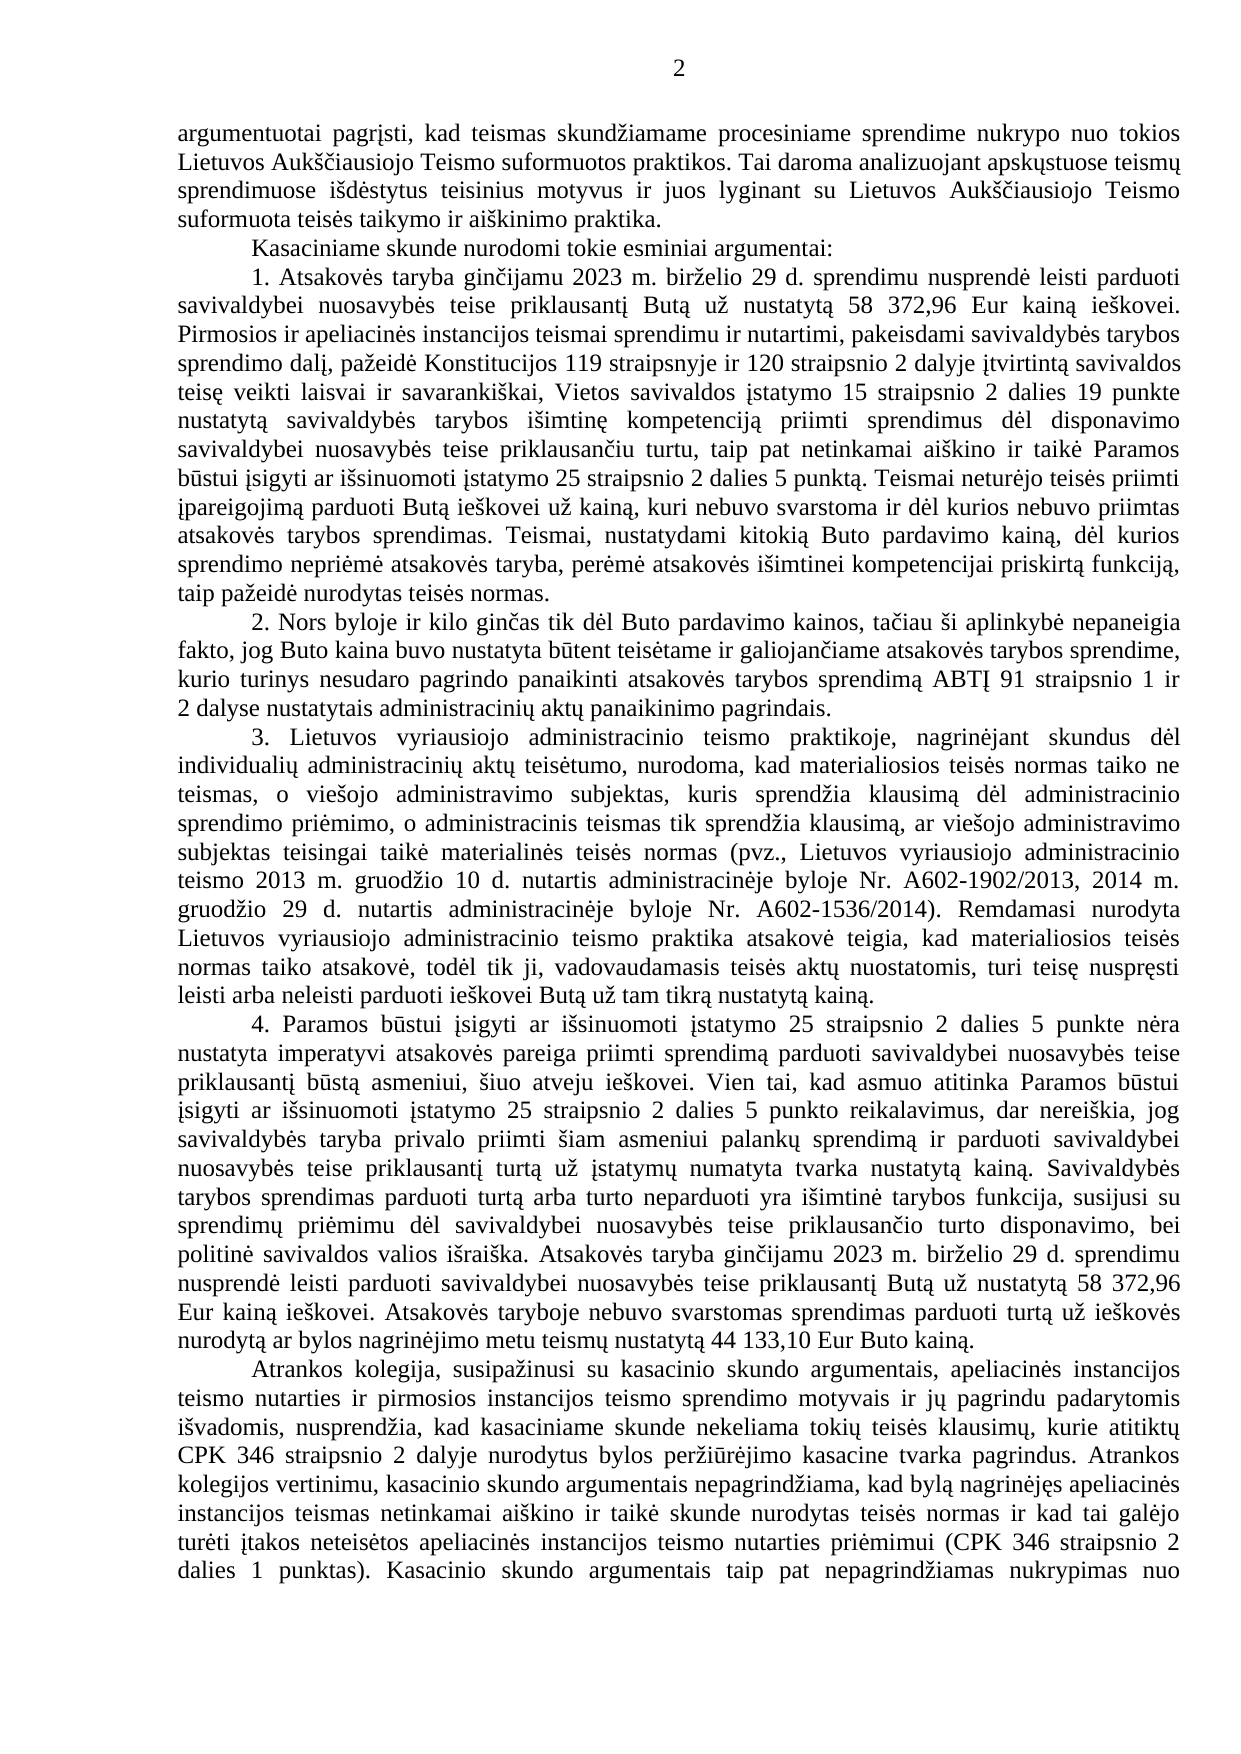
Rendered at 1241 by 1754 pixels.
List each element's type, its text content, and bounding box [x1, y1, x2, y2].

text 4. Paramos būstui įsigyti ar išsinuomoti įstatymo 25 straipsnio 2 dalies 5 punkte nėra nustatyta imperatyvi atsakovės pareiga priimti sprendimą parduoti savivaldybei nuosavybės teise priklausantį būstą asmeniui, šiuo atveju ieškovei. Vien tai, kad asmuo atitinka Paramos būstui įsigyti ar išsinuomoti įstatymo 25 straipsnio 2 dalies 5 punkto reikalavimus, dar nereiškia, jog savivaldybės taryba privalo priimti šiam asmeniui palankų sprendimą ir parduoti savivaldybei nuosavybės teise priklausantį turtą už įstatymų numatyta tvarka nustatytą kainą. Savivaldybės tarybos sprendimas parduoti turtą arba turto neparduoti yra išimtinė tarybos funkcija, susijusi su sprendimų priėmimu dėl savivaldybei nuosavybės teise priklausančio turto disponavimo, bei politinė savivaldos valios išraiška. Atsakovės taryba ginčijamu 2023 m. birželio 29 d. sprendimu nusprendė leisti parduoti savivaldybei nuosavybės teise priklausantį Butą už nustatytą 58 372,96 Eur kainą ieškovei. Atsakovės taryboje nebuvo svarstomas sprendimas parduoti turtą už ieškovės nurodytą ar bylos nagrinėjimo metu teismų nustatytą 44 133,10 Eur Buto kainą. [177, 1009, 1181, 1354]
text Atrankos kolegija, susipažinusi su kasacinio skundo argumentais, apeliacinės instancijos teismo nutarties ir pirmosios instancijos teismo sprendimo motyvais ir jų pagrindu padarytomis išvadomis, nusprendžia, kad kasaciniame skunde nekeliama tokių teisės klausimų, kurie atitiktų CPK 346 straipsnio 2 dalyje nurodytus bylos peržiūrėjimo kasacine tvarka pagrindus. Atrankos kolegijos vertinimu, kasacinio skundo argumentais nepagrindžiama, kad bylą nagrinėjęs apeliacinės instancijos teismas netinkamai aiškino ir taikė skunde nurodytas teisės normas ir kad tai galėjo turėti įtakos neteisėtos apeliacinės instancijos teismo nutarties priėmimui (CPK 346 straipsnio 2 dalies 1 punktas). Kasacinio skundo argumentais taip pat nepagrindžiamas nukrypimas nuo [177, 1354, 1181, 1584]
text argumentuotai pagrįsti, kad teismas skundžiamame procesiniame sprendime nukrypo nuo tokios Lietuvos Aukščiausiojo Teismo suformuotos praktikos. Tai daroma analizuojant apskųstuose teismų sprendimuose išdėstytus teisinius motyvus ir juos lyginant su Lietuvos Aukščiausiojo Teismo suformuota teisės taikymo ir aiškinimo praktika. [177, 118, 1181, 233]
text 1. Atsakovės taryba ginčijamu 2023 m. birželio 29 d. sprendimu nusprendė leisti parduoti savivaldybei nuosavybės teise priklausantį Butą už nustatytą 58 372,96 Eur kainą ieškovei. Pirmosios ir apeliacinės instancijos teismai sprendimu ir nutartimi, pakeisdami savivaldybės tarybos sprendimo dalį, pažeidė Konstitucijos 119 straipsnyje ir 120 straipsnio 2 dalyje įtvirtintą savivaldos teisę veikti laisvai ir savarankiškai, Vietos savivaldos įstatymo 15 straipsnio 2 dalies 19 punkte nustatytą savivaldybės tarybos išimtinę kompetenciją priimti sprendimus dėl disponavimo savivaldybei nuosavybės teise priklausančiu turtu, taip pat netinkamai aiškino ir taikė Paramos būstui įsigyti ar išsinuomoti įstatymo 25 straipsnio 2 dalies 5 punktą. Teismai neturėjo teisės priimti įpareigojimą parduoti Butą ieškovei už kainą, kuri nebuvo svarstoma ir dėl kurios nebuvo priimtas atsakovės tarybos sprendimas. Teismai, nustatydami kitokią Buto pardavimo kainą, dėl kurios sprendimo nepriėmė atsakovės taryba, perėmė atsakovės išimtinei kompetencijai priskirtą funkciją, taip pažeidė nurodytas teisės normas. [177, 262, 1181, 607]
text 2. Nors byloje ir kilo ginčas tik dėl Buto pardavimo kainos, tačiau ši aplinkybė nepaneigia fakto, jog Buto kaina buvo nustatyta būtent teisėtame ir galiojančiame atsakovės tarybos sprendime, kurio turinys nesudaro pagrindo panaikinti atsakovės tarybos sprendimą ABTĮ 91 straipsnio 1 ir 2 dalyse nustatytais administracinių aktų panaikinimo pagrindais. [177, 607, 1181, 722]
text Kasaciniame skunde nurodomi tokie esminiai argumentai: [177, 233, 1181, 262]
text 3. Lietuvos vyriausiojo administracinio teismo praktikoje, nagrinėjant skundus dėl individualių administracinių aktų teisėtumo, nurodoma, kad materialiosios teisės normas taiko ne teismas, o viešojo administravimo subjektas, kuris sprendžia klausimą dėl administracinio sprendimo priėmimo, o administracinis teismas tik sprendžia klausimą, ar viešojo administravimo subjektas teisingai taikė materialinės teisės normas (pvz., Lietuvos vyriausiojo administracinio teismo 2013 m. gruodžio 10 d. nutartis administracinėje byloje Nr. A602-1902/2013, 2014 m. gruodžio 29 d. nutartis administracinėje byloje Nr. A602-1536/2014). Remdamasi nurodyta Lietuvos vyriausiojo administracinio teismo praktika atsakovė teigia, kad materialiosios teisės normas taiko atsakovė, todėl tik ji, vadovaudamasis teisės aktų nuostatomis, turi teisę nuspręsti leisti arba neleisti parduoti ieškovei Butą už tam tikrą nustatytą kainą. [177, 722, 1181, 1009]
